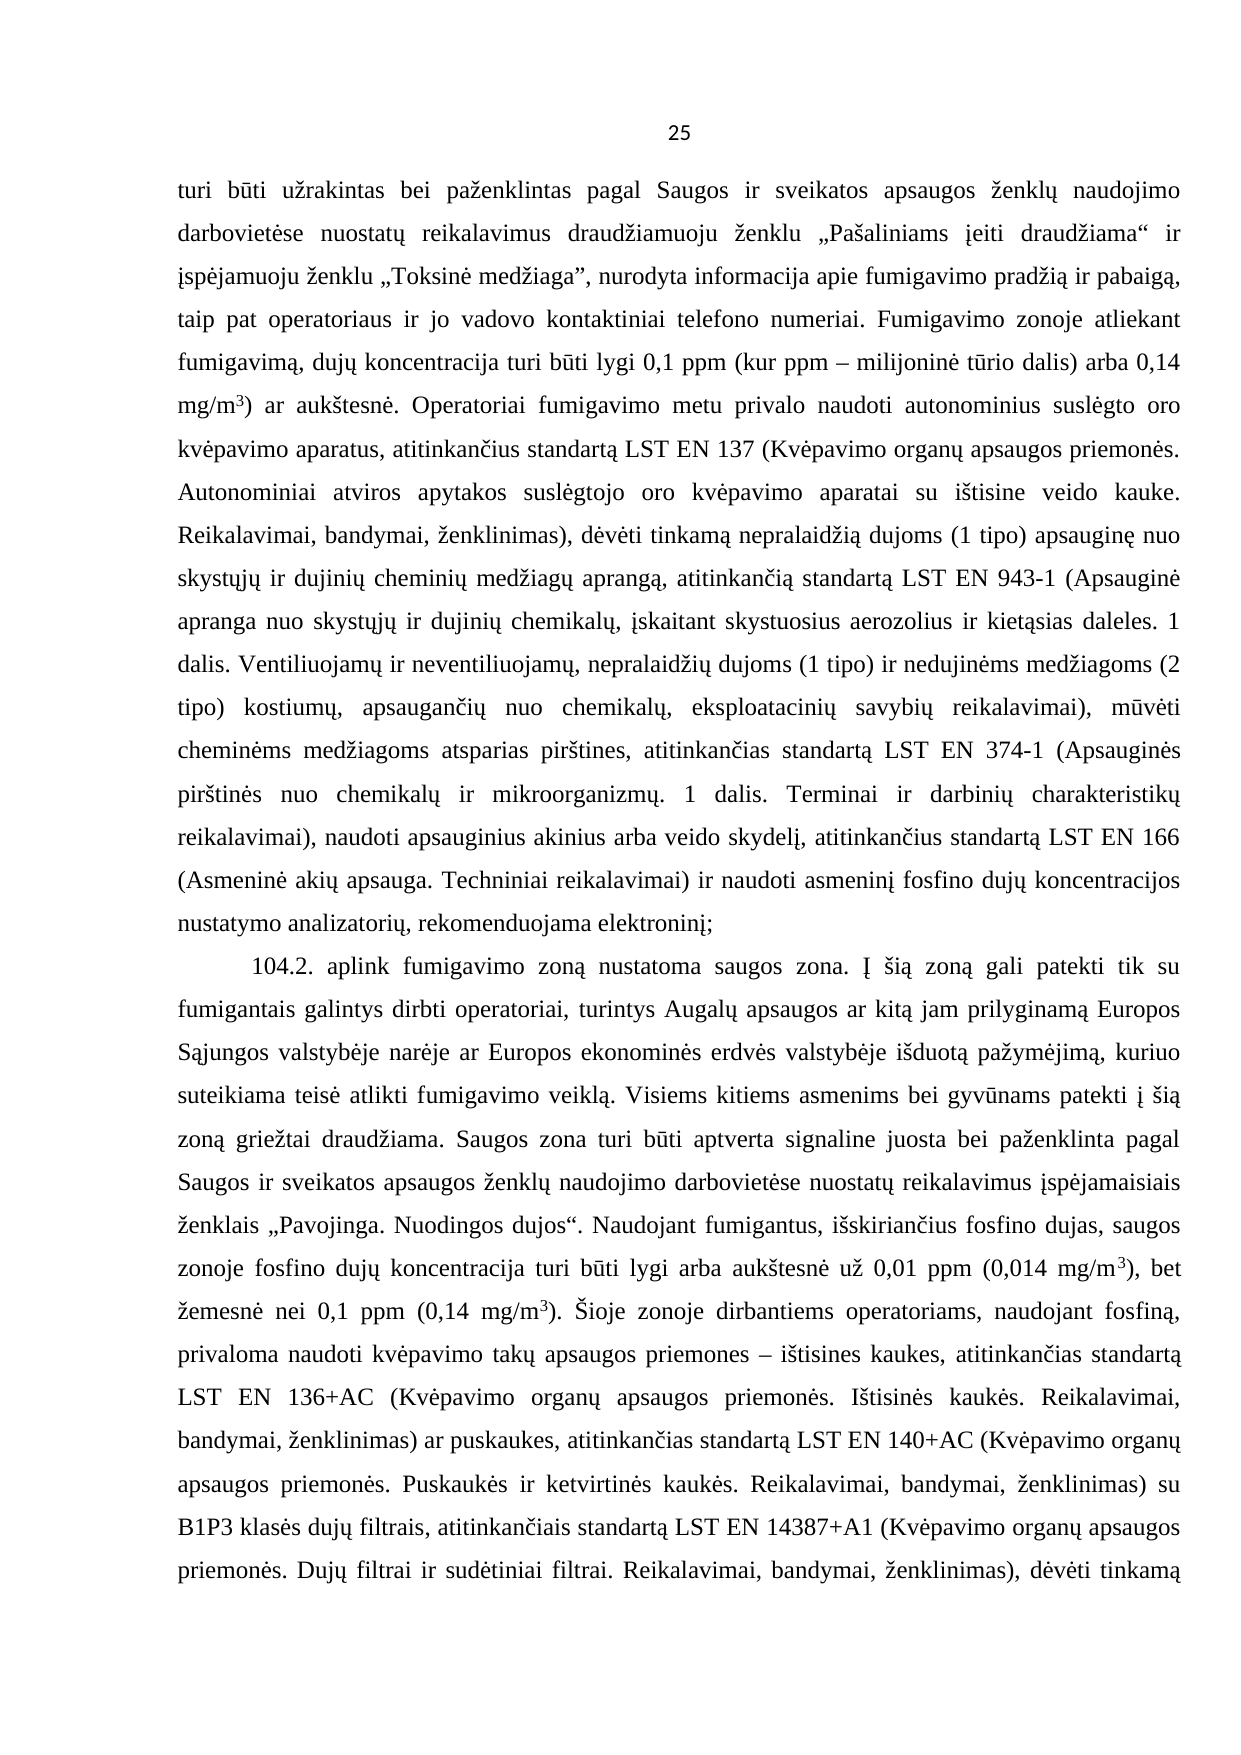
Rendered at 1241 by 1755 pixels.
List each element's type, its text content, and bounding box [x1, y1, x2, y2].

text 104.2. aplink fumigavimo zoną nustatoma saugos zona. Į šią zoną gali patekti tik su fumigantais galintys dirbti operatoriai, turintys Augalų apsaugos ar kitą jam prilyginamą Europos Sąjungos valstybėje narėje ar Europos ekonominės erdvės valstybėje išduotą pažymėjimą, kuriuo suteikiama teisė atlikti fumigavimo veiklą. Visiems kitiems asmenims bei gyvūnams patekti į šią zoną griežtai draudžiama. Saugos zona turi būti aptverta signaline juosta bei paženklinta pagal Saugos ir sveikatos apsaugos ženklų naudojimo darbovietėse nuostatų reikalavimus įspėjamaisiais ženklais „Pavojinga. Nuodingos dujos“. Naudojant fumigantus, išskiriančius fosfino dujas, saugos zonoje fosfino dujų koncentracija turi būti lygi arba aukštesnė už 0,01 ppm (0,014 mg/m3), bet žemesnė nei 0,1 ppm (0,14 mg/m3). Šioje zonoje dirbantiems operatoriams, naudojant fosfiną, privaloma naudoti kvėpavimo takų apsaugos priemones – ištisines kaukes, atitinkančias standartą LST EN 136+AC (Kvėpavimo organų apsaugos priemonės. Ištisinės kaukės. Reikalavimai, bandymai, ženklinimas) ar puskaukes, atitinkančias standartą LST EN 140+AC (Kvėpavimo organų apsaugos priemonės. Puskaukės ir ketvirtinės kaukės. Reikalavimai, bandymai, ženklinimas) su B1P3 klasės dujų filtrais, atitinkančiais standartą LST EN 14387+A1 (Kvėpavimo organų apsaugos priemonės. Dujų filtrai ir sudėtiniai filtrai. Reikalavimai, bandymai, ženklinimas), dėvėti tinkamą [177, 951, 1181, 1584]
text turi būti užrakintas bei paženklintas pagal Saugos ir sveikatos apsaugos ženklų naudojimo darbovietėse nuostatų reikalavimus draudžiamuoju ženklu „Pašaliniams įeiti draudžiama“ ir įspėjamuoju ženklu „Toksinė medžiaga”, nurodyta informacija apie fumigavimo pradžią ir pabaigą, taip pat operatoriaus ir jo vadovo kontaktiniai telefono numeriai. Fumigavimo zonoje atliekant fumigavimą, dujų koncentracija turi būti lygi 0,1 ppm (kur ppm – milijoninė tūrio dalis) arba 0,14 mg/m3) ar aukštesnė. Operatoriai fumigavimo metu privalo naudoti autonominius suslėgto oro kvėpavimo aparatus, atitinkančius standartą LST EN 137 (Kvėpavimo organų apsaugos priemonės. Autonominiai atviros apytakos suslėgtojo oro kvėpavimo aparatai su ištisine veido kauke. Reikalavimai, bandymai, ženklinimas), dėvėti tinkamą nepralaidžią dujoms (1 tipo) apsauginę nuo skystųjų ir dujinių cheminių medžiagų aprangą, atitinkančią standartą LST EN 943-1 (Apsauginė apranga nuo skystųjų ir dujinių chemikalų, įskaitant skystuosius aerozolius ir kietąsias daleles. 1 dalis. Ventiliuojamų ir neventiliuojamų, nepralaidžių dujoms (1 tipo) ir nedujinėms medžiagoms (2 tipo) kostiumų, apsaugančių nuo chemikalų, eksploatacinių savybių reikalavimai), mūvėti cheminėms medžiagoms atsparias pirštines, atitinkančias standartą LST EN 374-1 (Apsauginės pirštinės nuo chemikalų ir mikroorganizmų. 1 dalis. Terminai ir darbinių charakteristikų reikalavimai), naudoti apsauginius akinius arba veido skydelį, atitinkančius standartą LST EN 166 (Asmeninė akių apsauga. Techniniai reikalavimai) ir naudoti asmeninį fosfino dujų koncentracijos nustatymo analizatorių, rekomenduojama elektroninį; [177, 175, 1181, 937]
